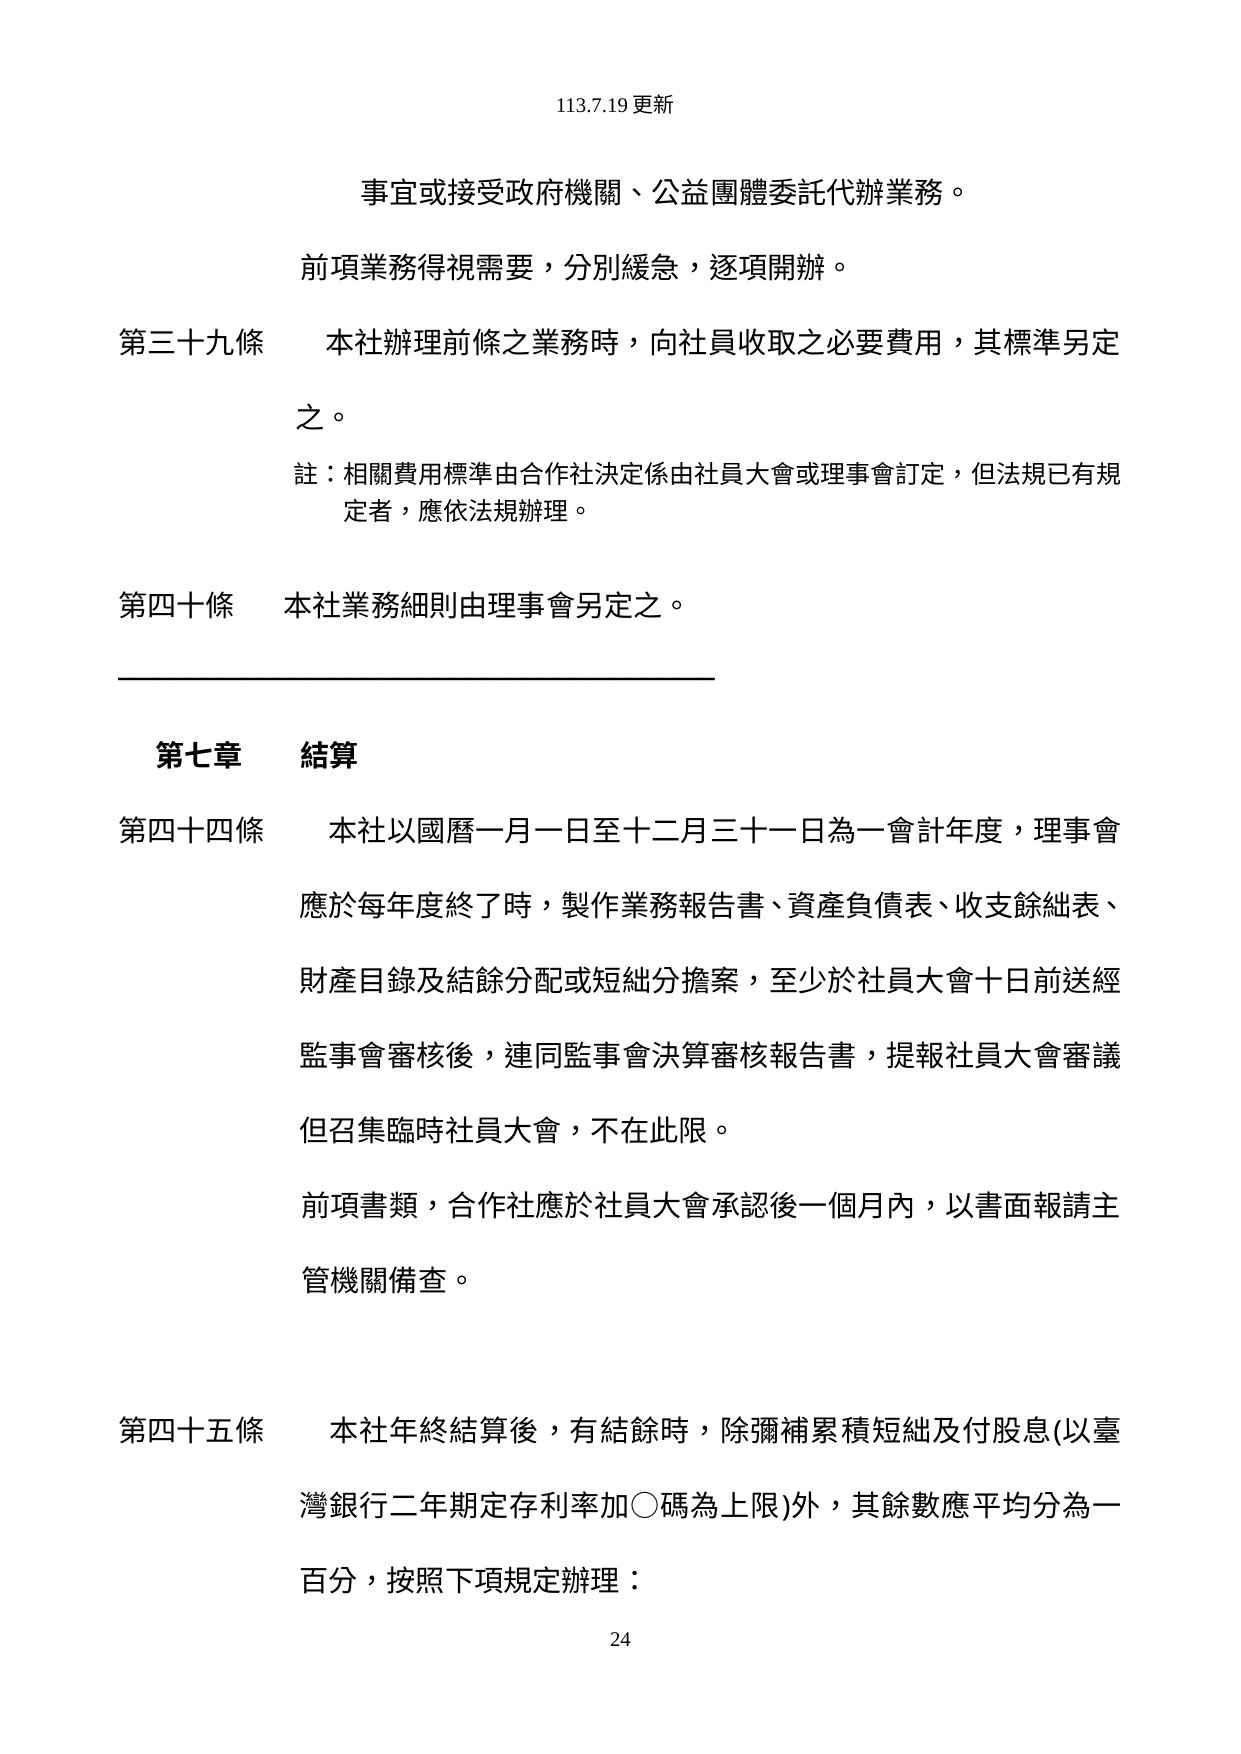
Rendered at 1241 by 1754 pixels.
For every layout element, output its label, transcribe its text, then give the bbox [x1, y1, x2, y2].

list 事宜或接受政府機關、公益團體委託代辦業務。 [301, 153, 1122, 228]
list 本社年終結算後，有結餘時，除彌補累積短絀及付股息(以臺灣銀行二年期定存利率加○碼為上限)外，其餘數應平均分為一百分，按照下項規定辦理： [118, 1391, 1122, 1616]
list 本社辦理前條之業務時，向社員收取之必要費用，其標準另定之。 [118, 303, 1122, 453]
text ────────────────────────────────── [118, 641, 1122, 716]
list 本社以國曆一月一日至十二月三十一日為一會計年度，理事會應於每年度終了時，製作業務報告書、資產負債表、收支餘絀表、財產目錄及結餘分配或短絀分擔案，至少於社員大會十日前送經監事會審核後，連同監事會決算審核報告書，提報社員大會審議。但召集臨時社員大會，不在此限。 [118, 791, 1122, 1166]
text 前項書類，合作社應於社員大會承認後一個月內，以書面報請主管機關備查。 [301, 1166, 1122, 1316]
text 前項業務得視需要，分別緩急，逐項開辦。 [301, 228, 1122, 303]
list 結算 [118, 716, 1122, 791]
list 本社業務細則由理事會另定之。 [118, 566, 1122, 641]
text 註：相關費用標準由合作社決定係由社員大會或理事會訂定，但法規已有規定者，應依法規辦理。 [293, 453, 1122, 528]
